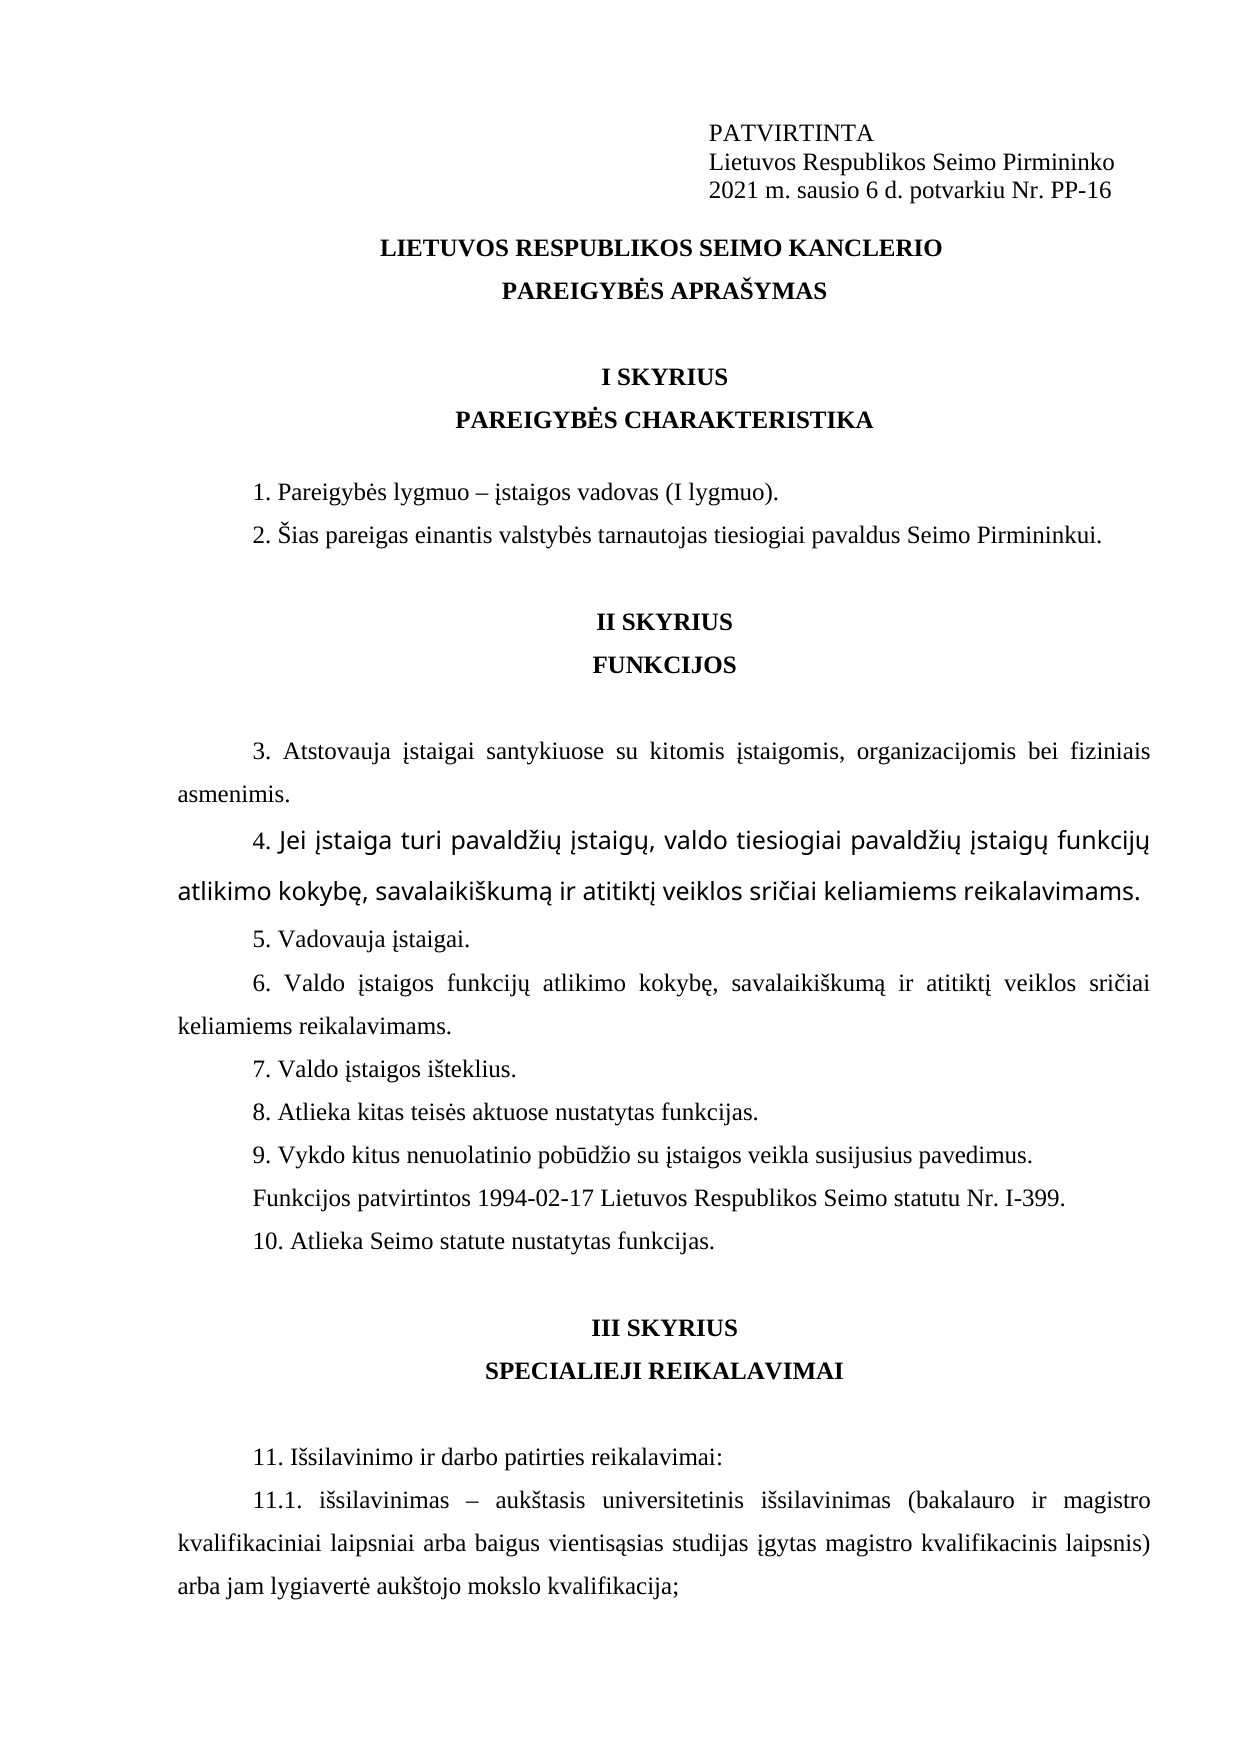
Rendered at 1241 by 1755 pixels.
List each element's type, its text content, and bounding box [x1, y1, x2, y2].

text 9. Vykdo kitus nenuolatinio pobūdžio su įstaigos veikla susijusius pavedimus. [177, 1140, 1152, 1169]
text 8. Atlieka kitas teisės aktuose nustatytas funkcijas. [177, 1097, 1152, 1126]
text FUNKCIJOS [177, 650, 1152, 679]
text 2021 m. sausio 6 d. potvarkiu Nr. PP-16 [709, 176, 1152, 204]
text III SKYRIUS [177, 1313, 1152, 1341]
text PAREIGYBĖS CHARAKTERISTIKA [177, 406, 1152, 434]
text 3. Atstovauja įstaigai santykiuose su kitomis įstaigomis, organizacijomis bei fiziniais asmenimis. [177, 736, 1152, 808]
text Funkcijos patvirtintos 1994-02-17 Lietuvos Respublikos Seimo statutu Nr. I-399. [177, 1183, 1152, 1212]
text 6. Valdo įstaigos funkcijų atlikimo kokybę, savalaikiškumą ir atitiktį veiklos sričiai keliamiems reikalavimams. [177, 968, 1152, 1039]
text 10. Atlieka Seimo statute nustatytas funkcijas. [177, 1226, 1152, 1255]
text 11.1. išsilavinimas – aukštasis universitetinis išsilavinimas (bakalauro ir magistro kvalifikaciniai laipsniai arba baigus vientisąsias studijas įgytas magistro kvalifikacinis laipsnis) arba jam lygiavertė aukštojo mokslo kvalifikacija; [177, 1485, 1152, 1600]
text LIETUVOS RESPUBLIKOS SEIMO KANCLERIO [177, 233, 1152, 262]
text 11. Išsilavinimo ir darbo patirties reikalavimai: [177, 1442, 1152, 1471]
text 5. Vadovauja įstaigai. [177, 924, 1152, 953]
text 2. Šias pareigas einantis valstybės tarnautojas tiesiogiai pavaldus Seimo Pirmininkui. [177, 521, 1152, 549]
text I SKYRIUS [177, 362, 1152, 391]
text PAREIGYBĖS APRAŠYMAS [177, 276, 1152, 305]
text Lietuvos Respublikos Seimo Pirmininko [709, 147, 1152, 176]
text SPECIALIEJI REIKALAVIMAI [177, 1356, 1152, 1384]
text 4. Jei įstaiga turi pavaldžių įstaigų, valdo tiesiogiai pavaldžių įstaigų funkcijų atlikimo kokybę, savalaikiškumą ir atitiktį veiklos sričiai keliamiems reikalavimams. [177, 822, 1152, 908]
text II SKYRIUS [177, 607, 1152, 636]
text 1. Pareigybės lygmuo – įstaigos vadovas (I lygmuo). [177, 477, 1152, 506]
text 7. Valdo įstaigos išteklius. [177, 1054, 1152, 1083]
text PATVIRTINTA [709, 118, 1152, 147]
